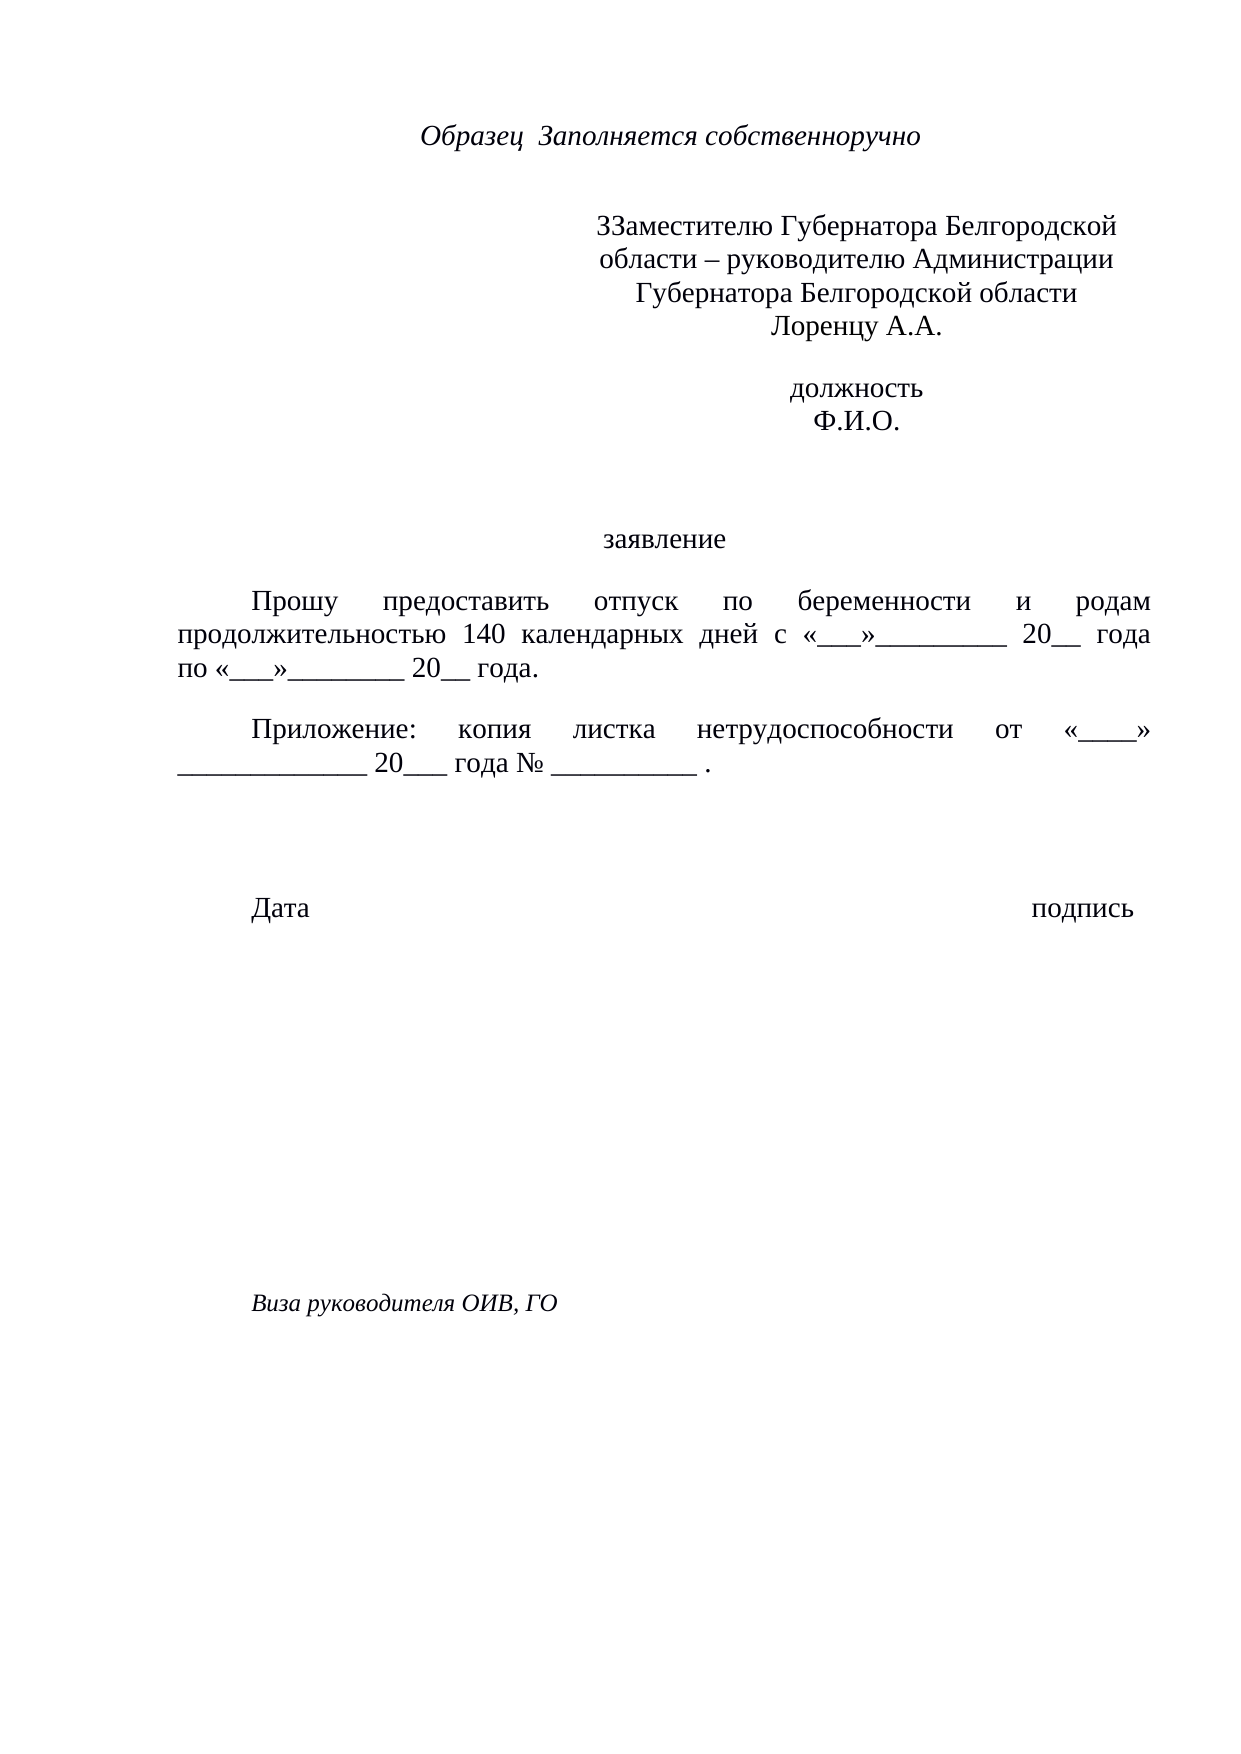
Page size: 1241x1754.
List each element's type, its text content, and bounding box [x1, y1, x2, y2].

text Виза руководителя ОИВ, ГО [177, 1288, 1152, 1317]
text заявление [177, 521, 1152, 554]
text Дата подпись [177, 890, 1152, 924]
text Прошу предоставить отпуск по беременности и родам продолжительностью 140 календарных дней с «___»_________ 20__ года по «___»________ 20__ года. [177, 583, 1152, 683]
table_header [166, 152, 568, 521]
table_header ЗЗаместителю Губернатора Белгородской области – руководителю Администрации Губернатора Белгородской области Лоренцу А.А. должность Ф.И.О. [568, 152, 1145, 521]
text Приложение: копия листка нетрудоспособности от «____» _____________ 20___ года № __________ . [177, 711, 1152, 778]
text Образец Заполняется собственноручно [177, 118, 1152, 152]
